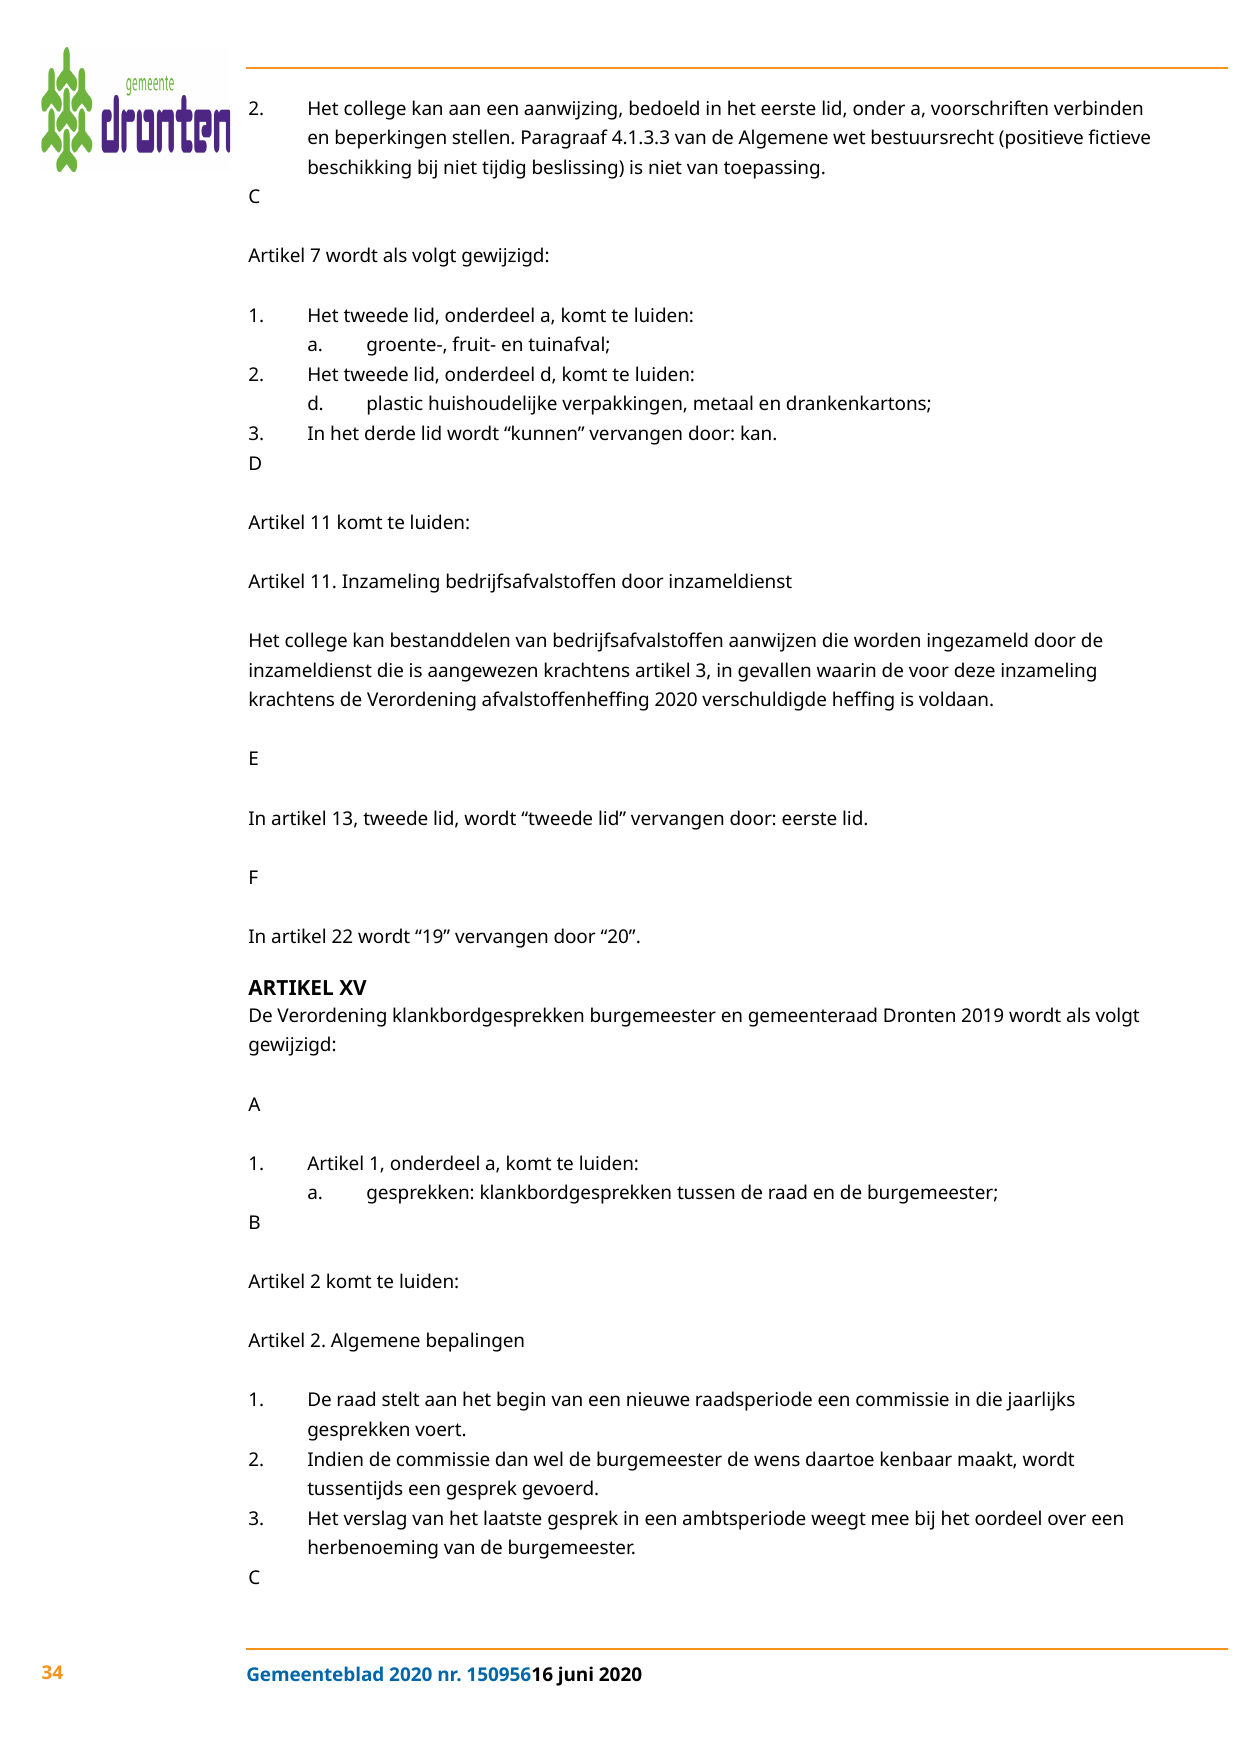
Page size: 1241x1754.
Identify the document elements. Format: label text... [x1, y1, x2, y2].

text Artikel 11. Inzameling bedrijfsafvalstoffen door inzameldienst [248, 568, 1152, 594]
list Artikel 1, onderdeel a, komt te luiden: [248, 1150, 1152, 1176]
list In het derde lid wordt “kunnen” vervangen door: kan. [248, 420, 1152, 446]
list Indien de commissie dan wel de burgemeester de wens daartoe kenbaar maakt, wordt tussentijds een gesprek gevoerd. [248, 1446, 1152, 1501]
text D [248, 450, 1152, 476]
list Het tweede lid, onderdeel d, komt te luiden: [248, 361, 1152, 387]
text In artikel 13, tweede lid, wordt “tweede lid” vervangen door: eerste lid. [248, 805, 1152, 831]
list De raad stelt aan het begin van een nieuwe raadsperiode een commissie in die jaarlijks gesprekken voert. [248, 1387, 1152, 1442]
text E [248, 746, 1152, 771]
text F [248, 864, 1152, 890]
list Het tweede lid, onderdeel a, komt te luiden: [248, 302, 1152, 328]
text De Verordening klankbordgesprekken burgemeester en gemeenteraad Dronten 2019 wordt als volgt gewijzigd: [248, 1002, 1152, 1057]
text Artikel 11 komt te luiden: [248, 509, 1152, 535]
text In artikel 22 wordt “19” vervangen door “20”. [248, 923, 1152, 949]
text Artikel 7 wordt als volgt gewijzigd: [248, 243, 1152, 268]
text B [248, 1209, 1152, 1235]
text A [248, 1091, 1152, 1116]
text C [248, 183, 1152, 209]
text C [248, 1564, 1152, 1590]
list gesprekken: klankbordgesprekken tussen de raad en de burgemeester; [307, 1179, 1152, 1205]
text Artikel 2. Algemene bepalingen [248, 1327, 1152, 1353]
list Het verslag van het laatste gesprek in een ambtsperiode weegt mee bij het oordeel over een herbenoeming van de burgemeester. [248, 1505, 1152, 1560]
text ARTIKEL XV [248, 973, 1152, 1002]
text Artikel 2 komt te luiden: [248, 1268, 1152, 1294]
picture [41, 47, 231, 172]
list plastic huishoudelijke verpakkingen, metaal en drankenkartons; [307, 391, 1152, 416]
text Het college kan bestanddelen van bedrijfsafvalstoffen aanwijzen die worden ingezameld door de inzameldienst die is aangewezen krachtens artikel 3, in gevallen waarin de voor deze inzameling krachtens de Verordening afvalstoffenheffing 2020 verschuldigde heffing is voldaan. [248, 627, 1152, 712]
list Het college kan aan een aanwijzing, bedoeld in het eerste lid, onder a, voorschriften verbinden en beperkingen stellen. Paragraaf 4.1.3.3 van de Algemene wet bestuursrecht (positieve fictieve beschikking bij niet tijdig beslissing) is niet van toepassing. [248, 95, 1152, 180]
list groente-, fruit- en tuinafval; [307, 331, 1152, 357]
